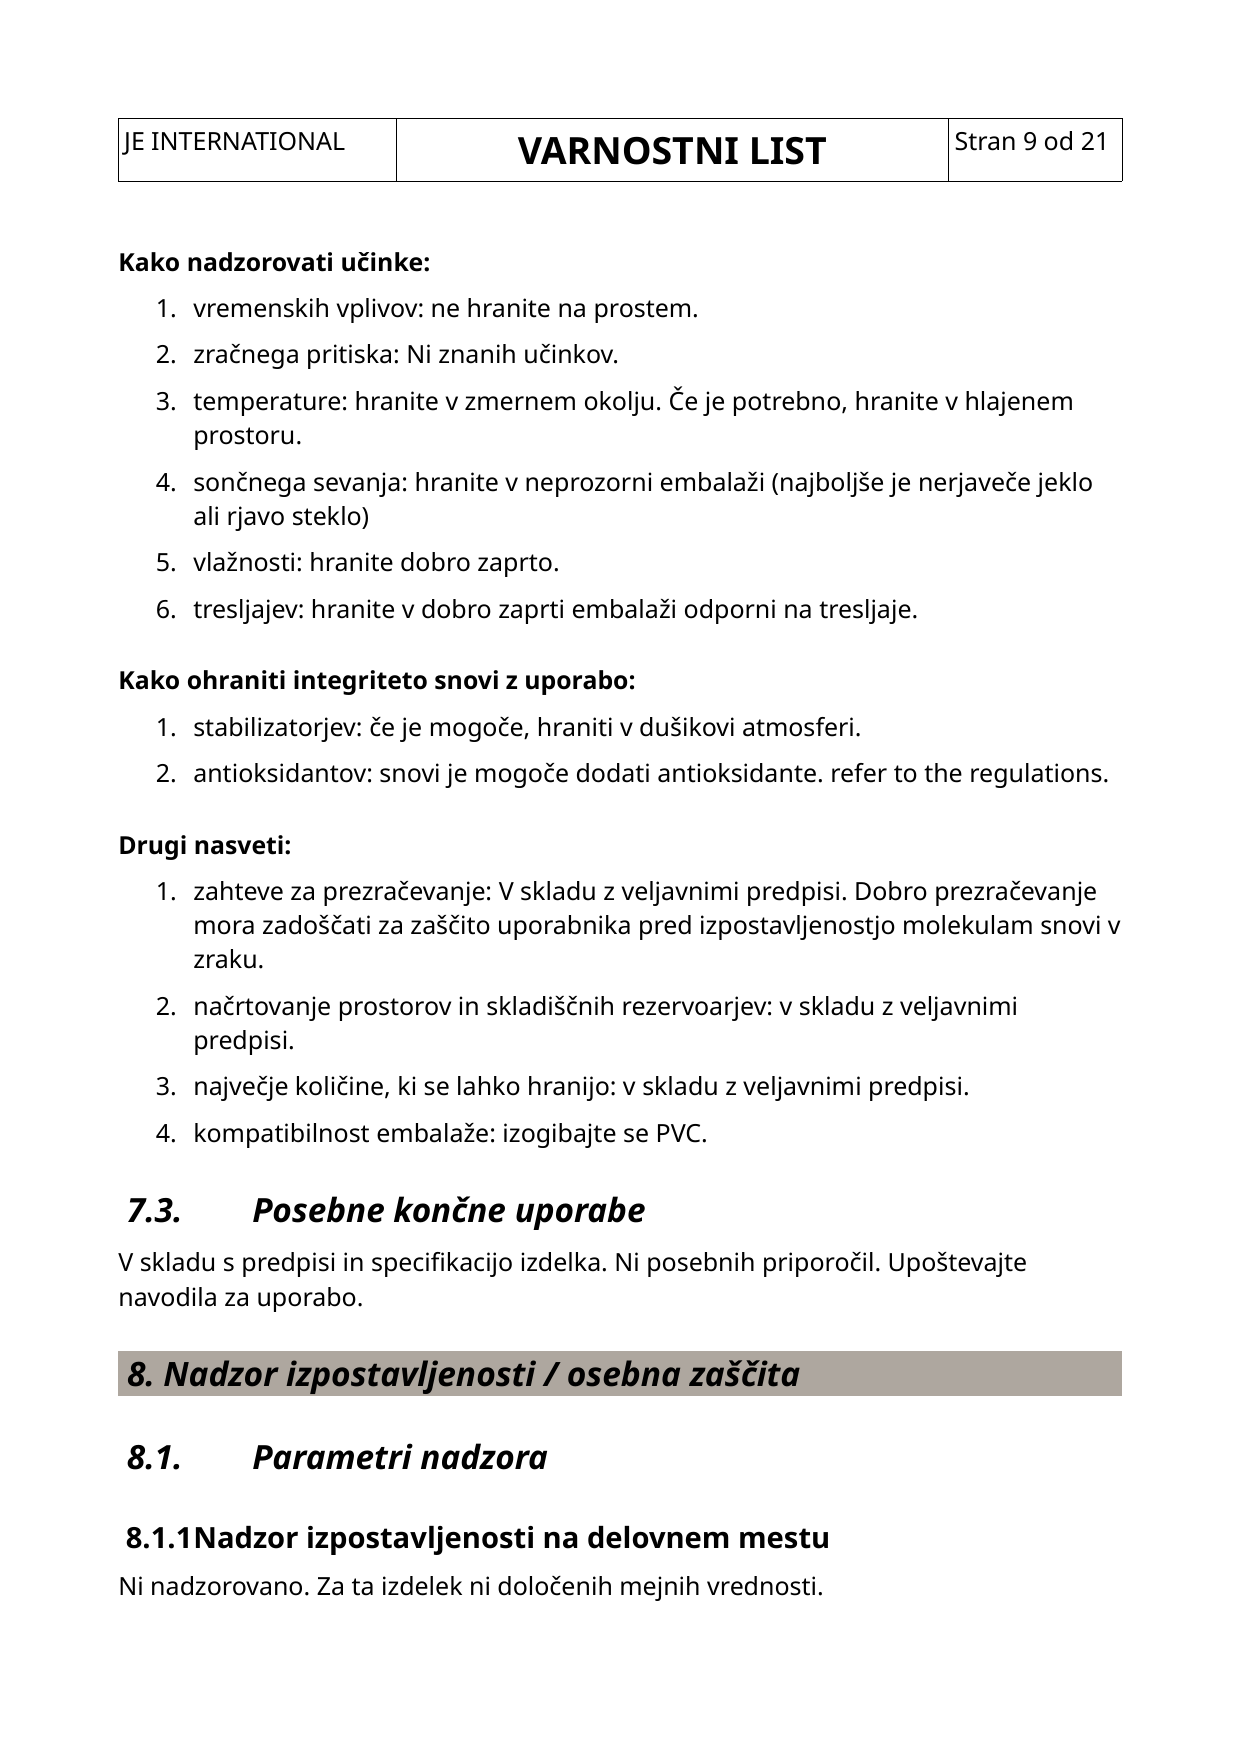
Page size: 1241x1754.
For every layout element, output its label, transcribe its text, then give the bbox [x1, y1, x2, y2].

subtitle Kako nadzorovati učinke: [118, 244, 1122, 278]
subtitle Kako ohraniti integriteto snovi z uporabo: [118, 663, 1122, 697]
list antioksidantov: snovi je mogoče dodati antioksidante. refer to the regulations. [156, 756, 1122, 790]
list načrtovanje prostorov in skladiščnih rezervoarjev: v skladu z veljavnimi predpisi. [156, 988, 1122, 1057]
text V skladu s predpisi in specifikacijo izdelka. Ni posebnih priporočil. Upoštevajte navodila za uporabo. [118, 1245, 1122, 1313]
list sončnega sevanja: hranite v neprozorni embalaži (najboljše je nerjaveče jeklo ali rjavo steklo) [156, 464, 1122, 532]
list največje količine, ki se lahko hranijo: v skladu z veljavnimi predpisi. [156, 1069, 1122, 1103]
text Ni nadzorovano. Za ta izdelek ni določenih mejnih vrednosti. [118, 1569, 1122, 1603]
list zahteve za prezračevanje: V skladu z veljavnimi predpisi. Dobro prezračevanje mora zadoščati za zaščito uporabnika pred izpostavljenostjo molekulam snovi v zraku. [156, 874, 1122, 976]
list temperature: hranite v zmernem okolju. Če je potrebno, hranite v hlajenem prostoru. [156, 384, 1122, 452]
list vremenskih vplivov: ne hranite na prostem. [156, 291, 1122, 325]
list stabilizatorjev: če je mogoče, hraniti v dušikovi atmosferi. [156, 709, 1122, 743]
subtitle Drugi nasveti: [118, 827, 1122, 861]
list vlažnosti: hranite dobro zaprto. [156, 545, 1122, 579]
list zračnega pritiska: Ni znanih učinkov. [156, 337, 1122, 371]
subtitle Posebne končne uporabe [118, 1187, 1122, 1233]
subtitle Nadzor izpostavljenosti / osebna zaščita [118, 1351, 1122, 1396]
list kompatibilnost embalaže: izogibajte se PVC. [156, 1116, 1122, 1150]
list tresljajev: hranite v dobro zaprti embalaži odporni na tresljaje. [156, 592, 1122, 626]
subtitle Nadzor izpostavljenosti na delovnem mestu [118, 1517, 1122, 1557]
subtitle Parametri nadzora [118, 1434, 1122, 1479]
